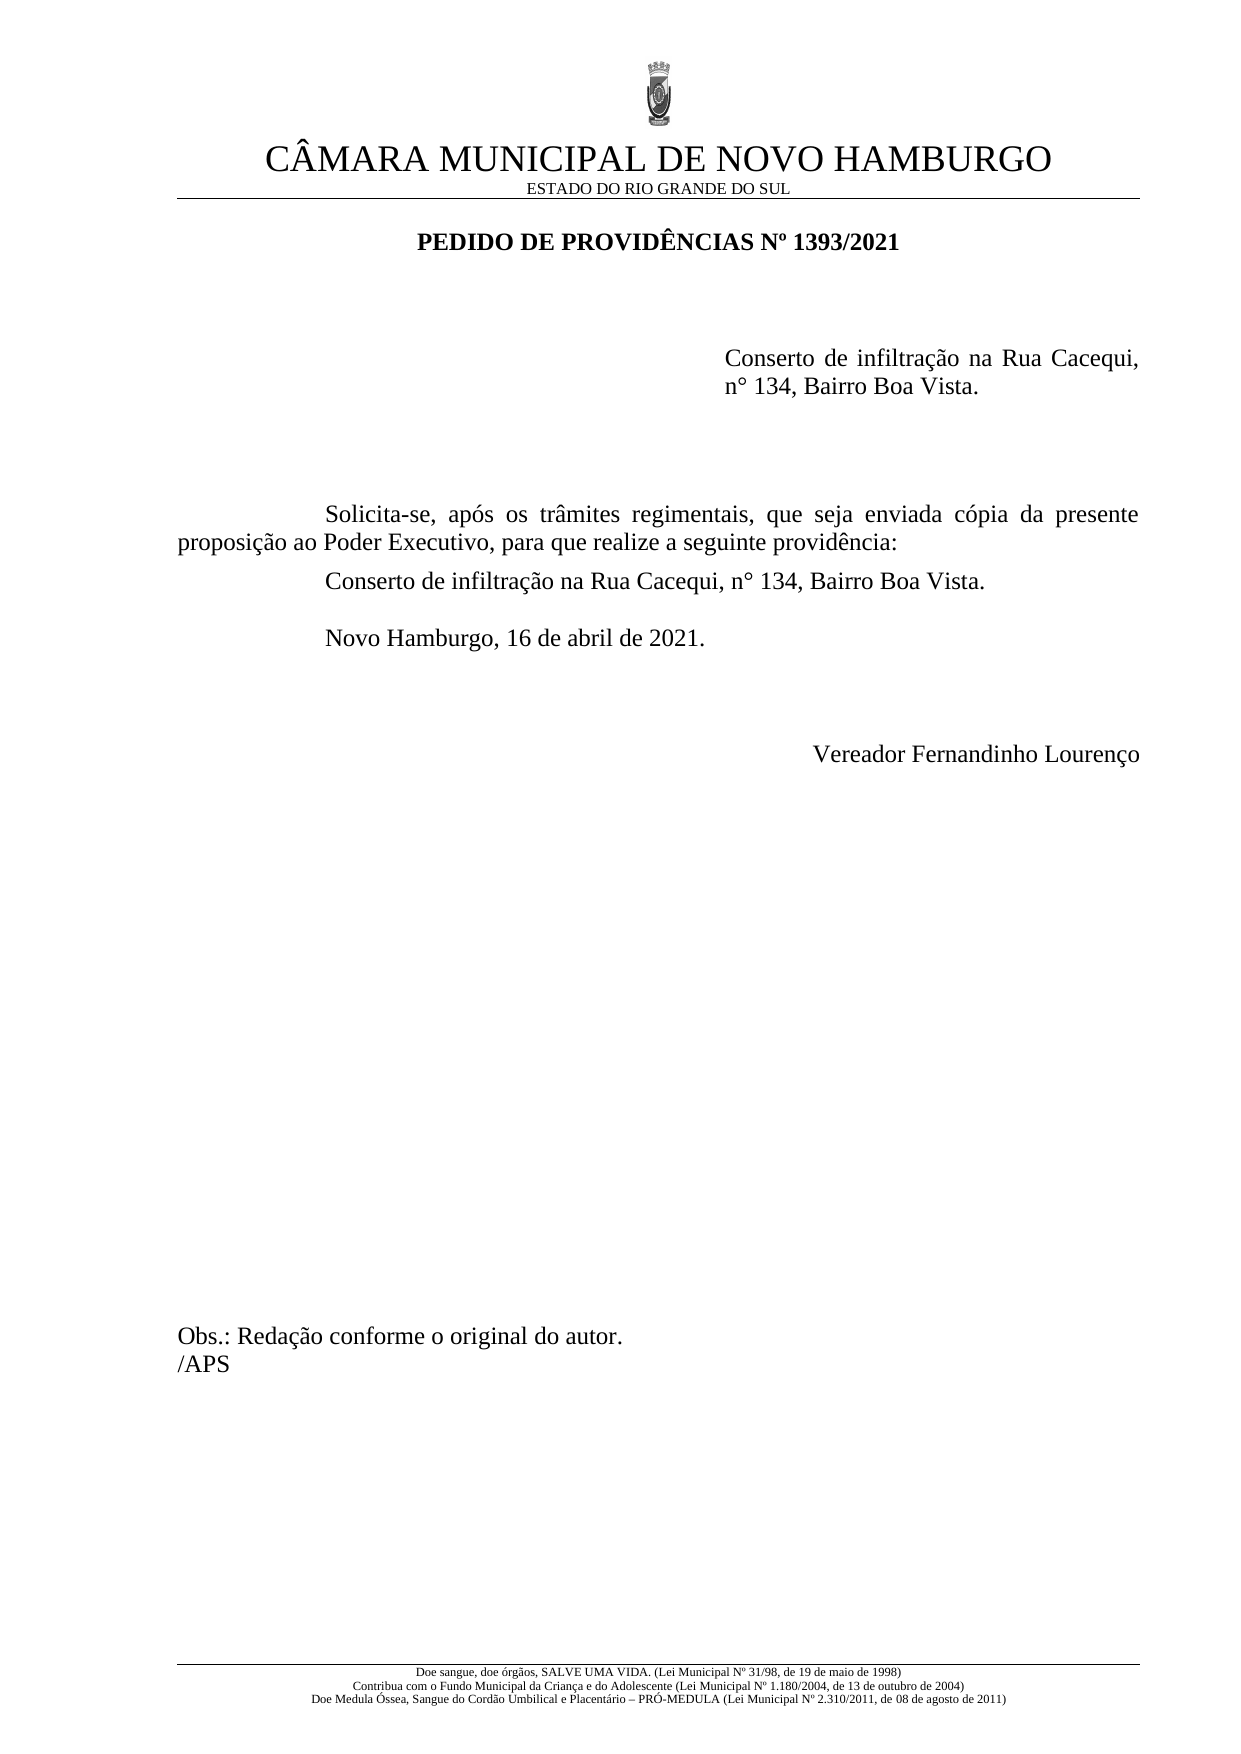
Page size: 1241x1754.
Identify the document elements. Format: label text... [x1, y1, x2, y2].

text Vereador Fernandinho Lourenço [649, 741, 1140, 768]
list Conserto de infiltração na Rua Cacequi, n° 134, Bairro Boa Vista. [687, 344, 1140, 400]
text /APS [177, 1350, 1140, 1378]
text Conserto de infiltração na Rua Cacequi, n° 134, Bairro Boa Vista. [177, 567, 1140, 595]
text PEDIDO DE PROVIDÊNCIAS Nº 1393/2021 [177, 228, 1140, 256]
text Obs.: Redação conforme o original do autor. [177, 1322, 1140, 1350]
text Novo Hamburgo, 16 de abril de 2021. [177, 624, 1140, 652]
text Solicita-se, após os trâmites regimentais, que seja enviada cópia da presente proposição ao Poder Executivo, para que realize a seguinte providência: [177, 500, 1140, 556]
